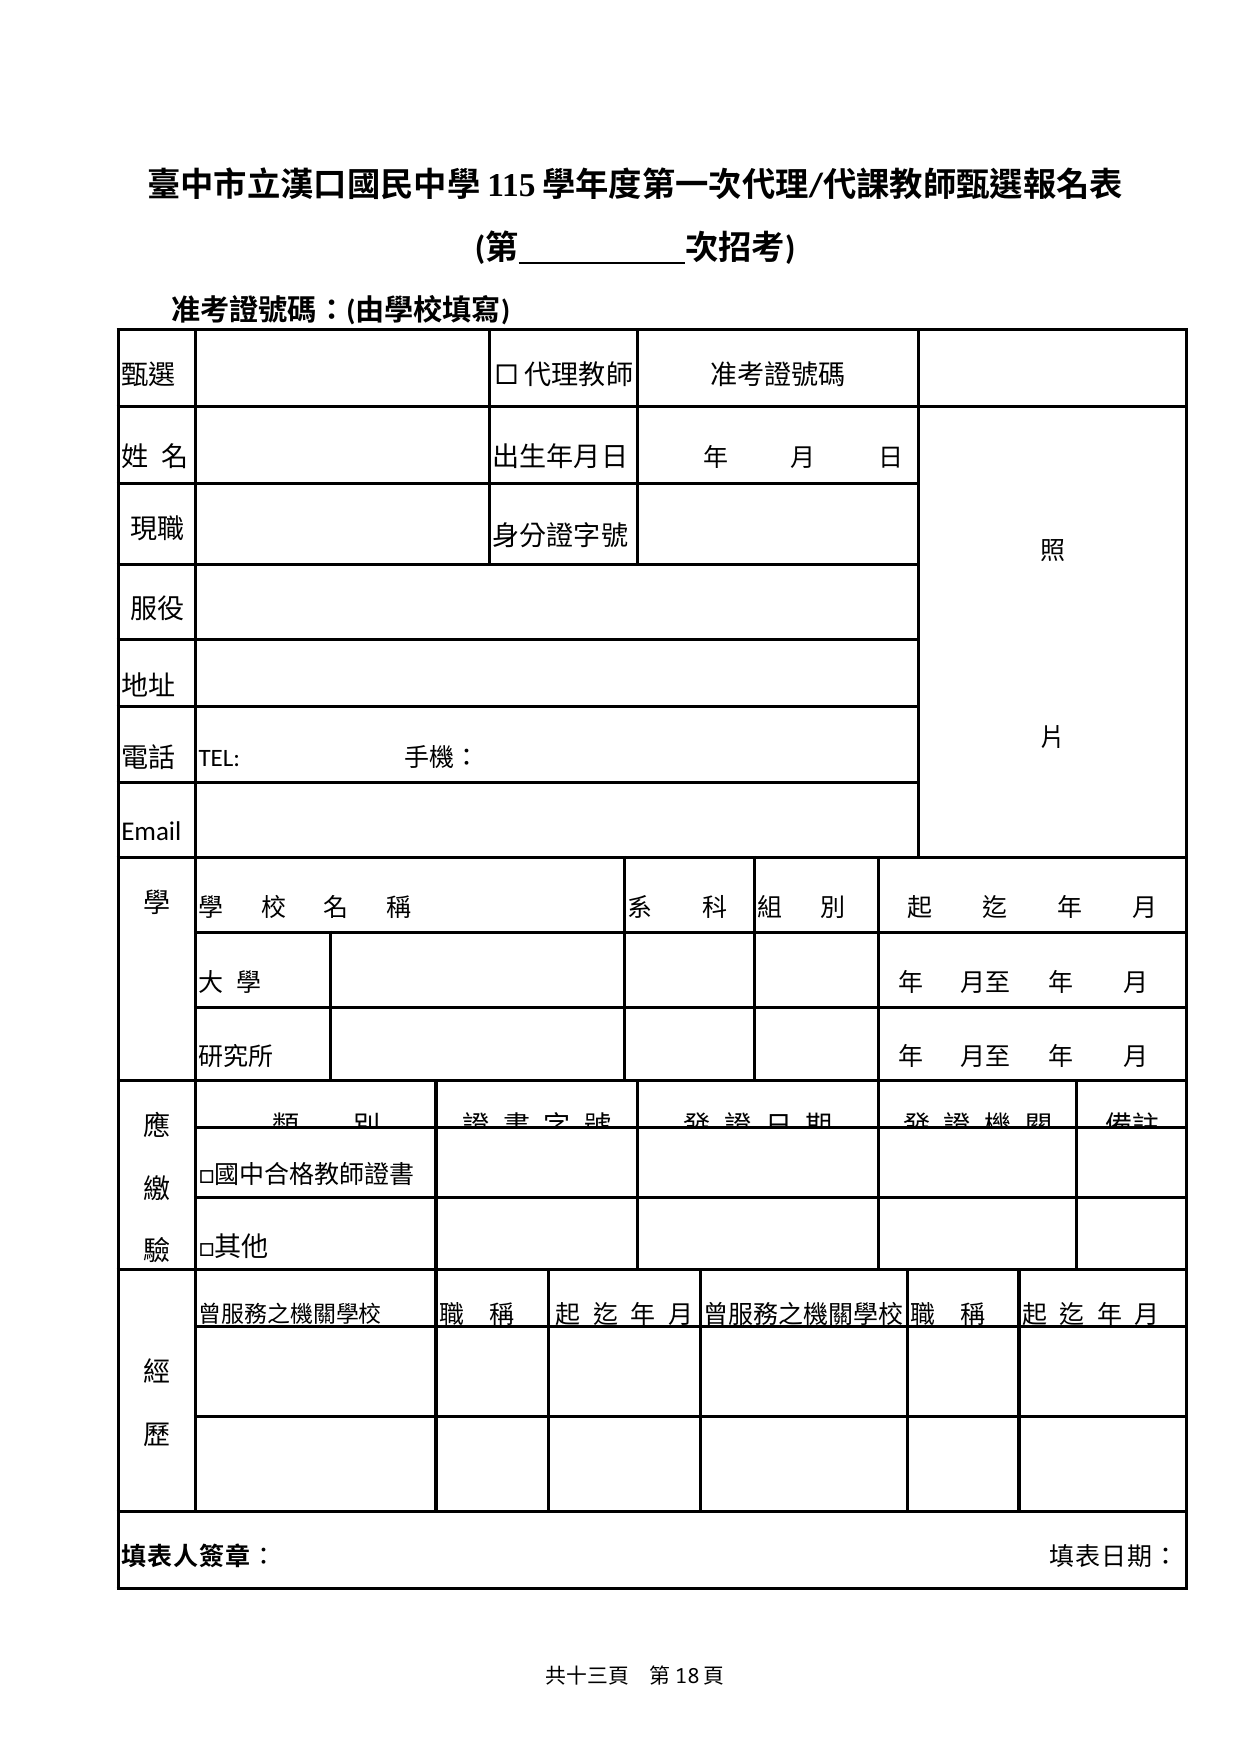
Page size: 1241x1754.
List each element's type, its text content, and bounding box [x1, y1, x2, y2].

table_cell [197, 485, 488, 562]
table_cell [639, 485, 917, 562]
table_cell [702, 1328, 906, 1414]
table_cell [909, 1328, 1017, 1414]
table_cell □國中合格教師證書 [197, 1129, 434, 1196]
table_cell 出生年月日 [491, 408, 636, 482]
table_cell 經 歷 [120, 1271, 194, 1510]
table_cell [550, 1328, 699, 1414]
table_cell [626, 934, 753, 1006]
table_cell 類 別 [197, 1082, 434, 1126]
table_cell [438, 1199, 636, 1268]
table_cell 發 證 日 期 [639, 1082, 877, 1126]
table_cell TEL: 手機： [197, 708, 917, 781]
table_cell 大 學 [197, 934, 329, 1006]
table_cell 年 月 日 [639, 408, 917, 482]
table_cell 備註 [1078, 1082, 1185, 1126]
table_header 甄選科別 [120, 331, 194, 405]
table_cell 研究所 [197, 1009, 329, 1079]
table_cell 免役 役畢 服役中 [197, 566, 917, 638]
text 准考證號碼：(由學校填寫) [118, 266, 1152, 328]
table_cell [197, 408, 488, 482]
table_cell [197, 1328, 434, 1414]
table_cell [1021, 1418, 1185, 1510]
table_cell 電話 [120, 708, 194, 781]
table_cell [1078, 1129, 1185, 1196]
table_cell [702, 1418, 906, 1510]
table_cell 照 片 [920, 408, 1185, 856]
table_cell 地址 [120, 641, 194, 705]
table_cell 現職機關學校 [120, 485, 194, 562]
table_cell [880, 1199, 1075, 1268]
table_cell [909, 1418, 1017, 1510]
table_cell 身分證字號 [491, 485, 636, 562]
table_cell [756, 934, 877, 1006]
table_cell 姓 名 [120, 408, 194, 482]
table_header  代理教師  代課教師 [491, 331, 636, 405]
table_cell 起 迄 年 月 [1021, 1271, 1185, 1325]
text (第 次招考) [118, 203, 1152, 266]
table_cell [332, 1009, 623, 1079]
table_header [197, 331, 488, 405]
table_cell [639, 1199, 877, 1268]
table_header 准考證號碼 (由學校填寫) [639, 331, 917, 405]
table_cell 學 校 名 稱 [197, 859, 623, 931]
table_cell □其他 [197, 1199, 434, 1268]
table_cell 應 繳 驗 證 件 [120, 1082, 194, 1268]
table_cell 發 證 機 關 [880, 1082, 1075, 1126]
table_cell [438, 1418, 547, 1510]
table_cell 服役 情形 [120, 566, 194, 638]
table_cell 曾服務之機關學校 [702, 1271, 906, 1325]
table_cell [1078, 1199, 1185, 1268]
table_cell 學 歷 [120, 859, 194, 1079]
table_cell 起 迄 年 月 [550, 1271, 699, 1325]
table_cell 職 稱 [909, 1271, 1017, 1325]
table_cell 職 稱 [438, 1271, 547, 1325]
table_cell [197, 784, 917, 856]
table_cell [880, 1129, 1075, 1196]
table_header [920, 331, 1185, 405]
table_cell 證 書 字 號 [438, 1082, 636, 1126]
table_cell 年 月至 年 月 [880, 1009, 1185, 1079]
table_cell [438, 1328, 547, 1414]
text 臺中市立漢口國民中學115學年度第一次代理/代課教師甄選報名表 [118, 141, 1152, 203]
table_cell [550, 1418, 699, 1510]
table_cell 系 科 [626, 859, 753, 931]
table_cell [197, 1418, 434, 1510]
table_cell 組 別 [756, 859, 877, 931]
table_cell [626, 1009, 753, 1079]
table_cell Email [120, 784, 194, 856]
table_cell 曾服務之機關學校 [197, 1271, 434, 1325]
table_cell 起 迄 年 月 [880, 859, 1185, 931]
table_cell [639, 1129, 877, 1196]
table_cell 年 月至 年 月 [880, 934, 1185, 1006]
table_cell [756, 1009, 877, 1079]
table_cell [1021, 1328, 1185, 1414]
table_cell [438, 1129, 636, 1196]
table_cell 填表人簽章： 填表日期： 年 月 日 [120, 1513, 1185, 1587]
table_cell [332, 934, 623, 1006]
table_cell [197, 641, 917, 705]
